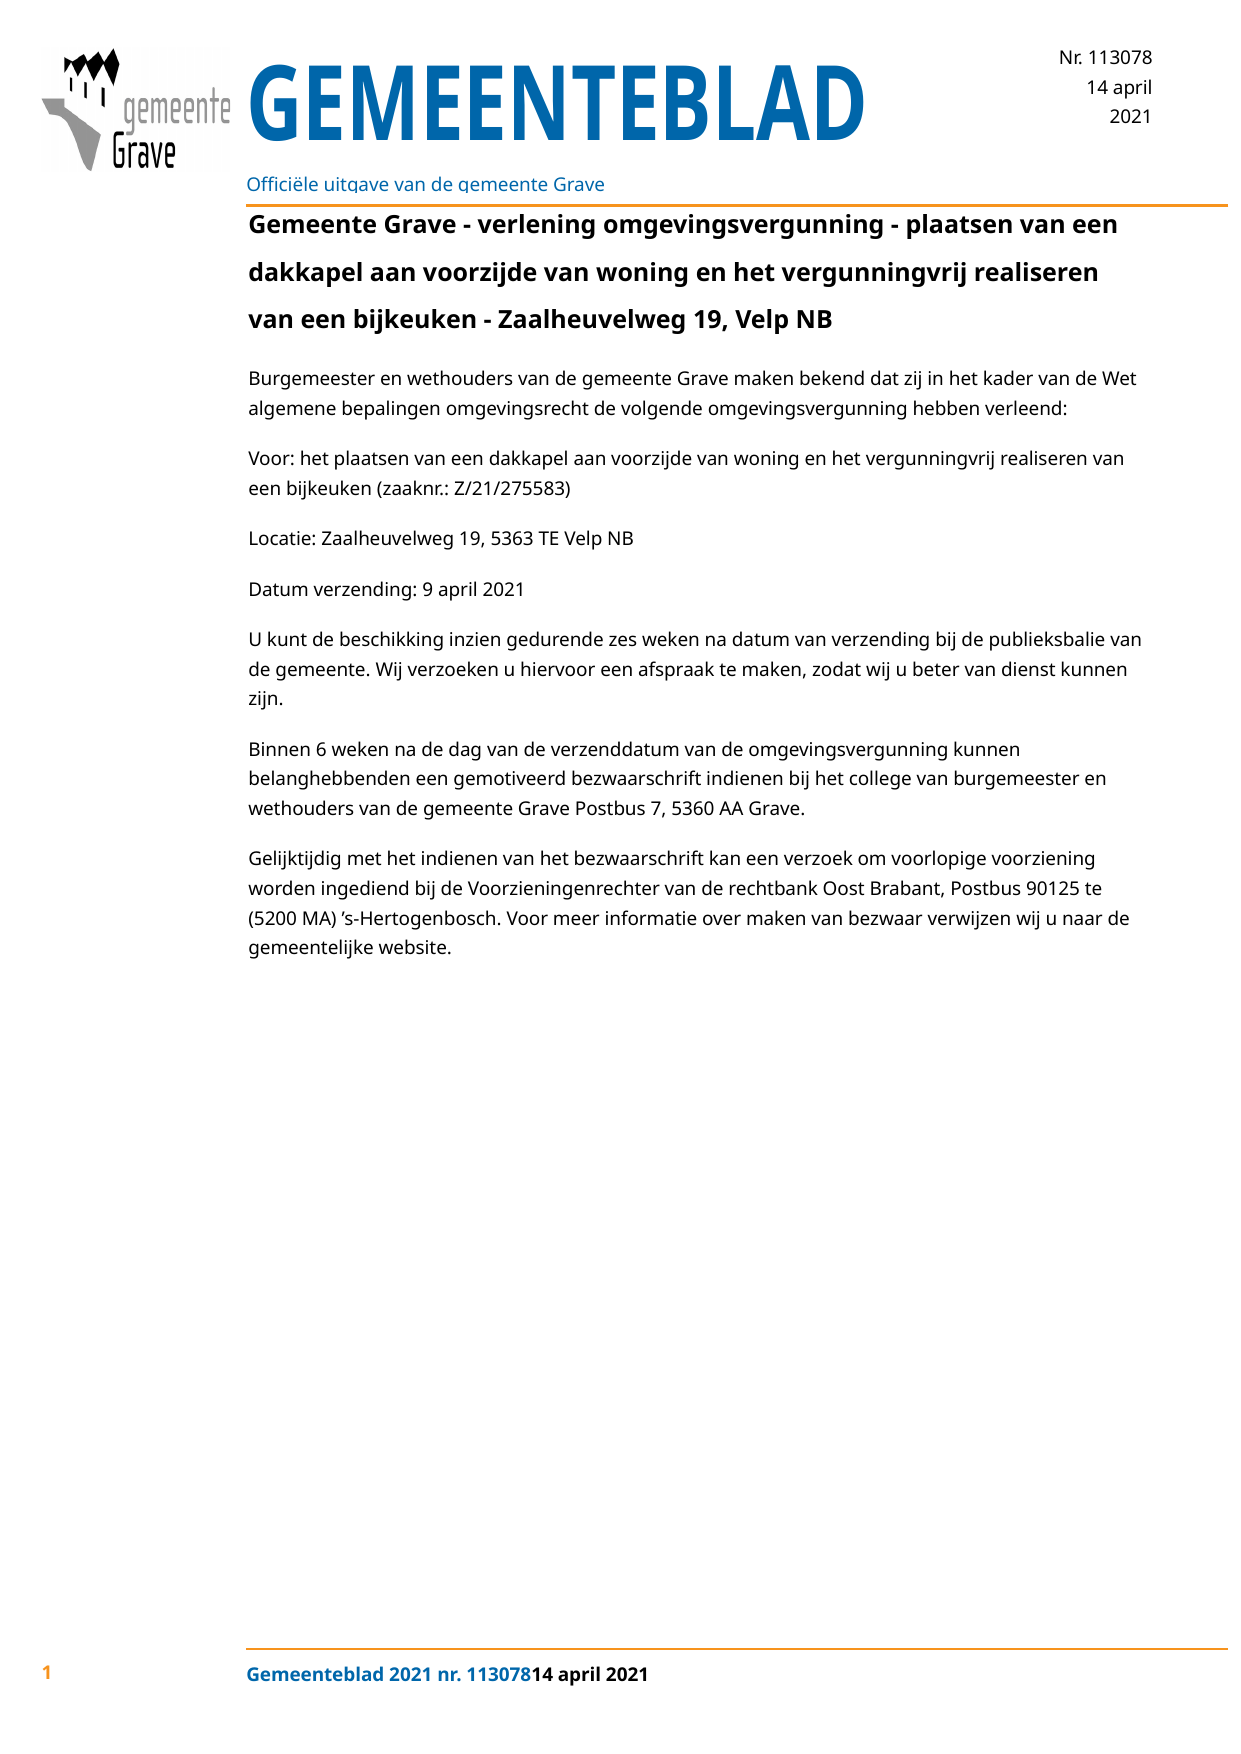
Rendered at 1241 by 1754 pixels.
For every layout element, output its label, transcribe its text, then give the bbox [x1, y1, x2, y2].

picture [41, 47, 231, 172]
text Locatie: Zaalheuvelweg 19, 5363 TE Velp NB [248, 526, 1152, 551]
text Voor: het plaatsen van een dakkapel aan voorzijde van woning en het vergunningvrij realiseren van een bijkeuken (zaaknr.: Z/21/275583) [248, 446, 1152, 501]
text U kunt de beschikking inzien gedurende zes weken na datum van verzending bij de publieksbalie van de gemeente. Wij verzoeken u hiervoor een afspraak te maken, zodat wij u beter van dienst kunnen zijn. [248, 626, 1152, 711]
text Binnen 6 weken na de dag van de verzenddatum van de omgevingsvergunning kunnen belanghebbenden een gemotiveerd bezwaarschrift indienen bij het college van burgemeester en wethouders van de gemeente Grave Postbus 7, 5360 AA Grave. [248, 736, 1152, 821]
text Gelijktijdig met het indienen van het bezwaarschrift kan een verzoek om voorlopige voorziening worden ingediend bij de Voorzieningenrechter van de rechtbank Oost Brabant, Postbus 90125 te (5200 MA) ’s-Hertogenbosch. Voor meer informatie over maken van bezwaar verwijzen wij u naar de gemeentelijke website. [248, 846, 1152, 960]
text Datum verzending: 9 april 2021 [248, 576, 1152, 602]
text Burgemeester en wethouders van de gemeente Grave maken bekend dat zij in het kader van de Wet algemene bepalingen omgevingsrecht de volgende omgevingsvergunning hebben verleend: [248, 366, 1152, 421]
text Gemeente Grave - verlening omgevingsvergunning - plaatsen van een dakkapel aan voorzijde van woning en het vergunningvrij realiseren van een bijkeuken - Zaalheuvelweg 19, Velp NB [248, 207, 1152, 336]
